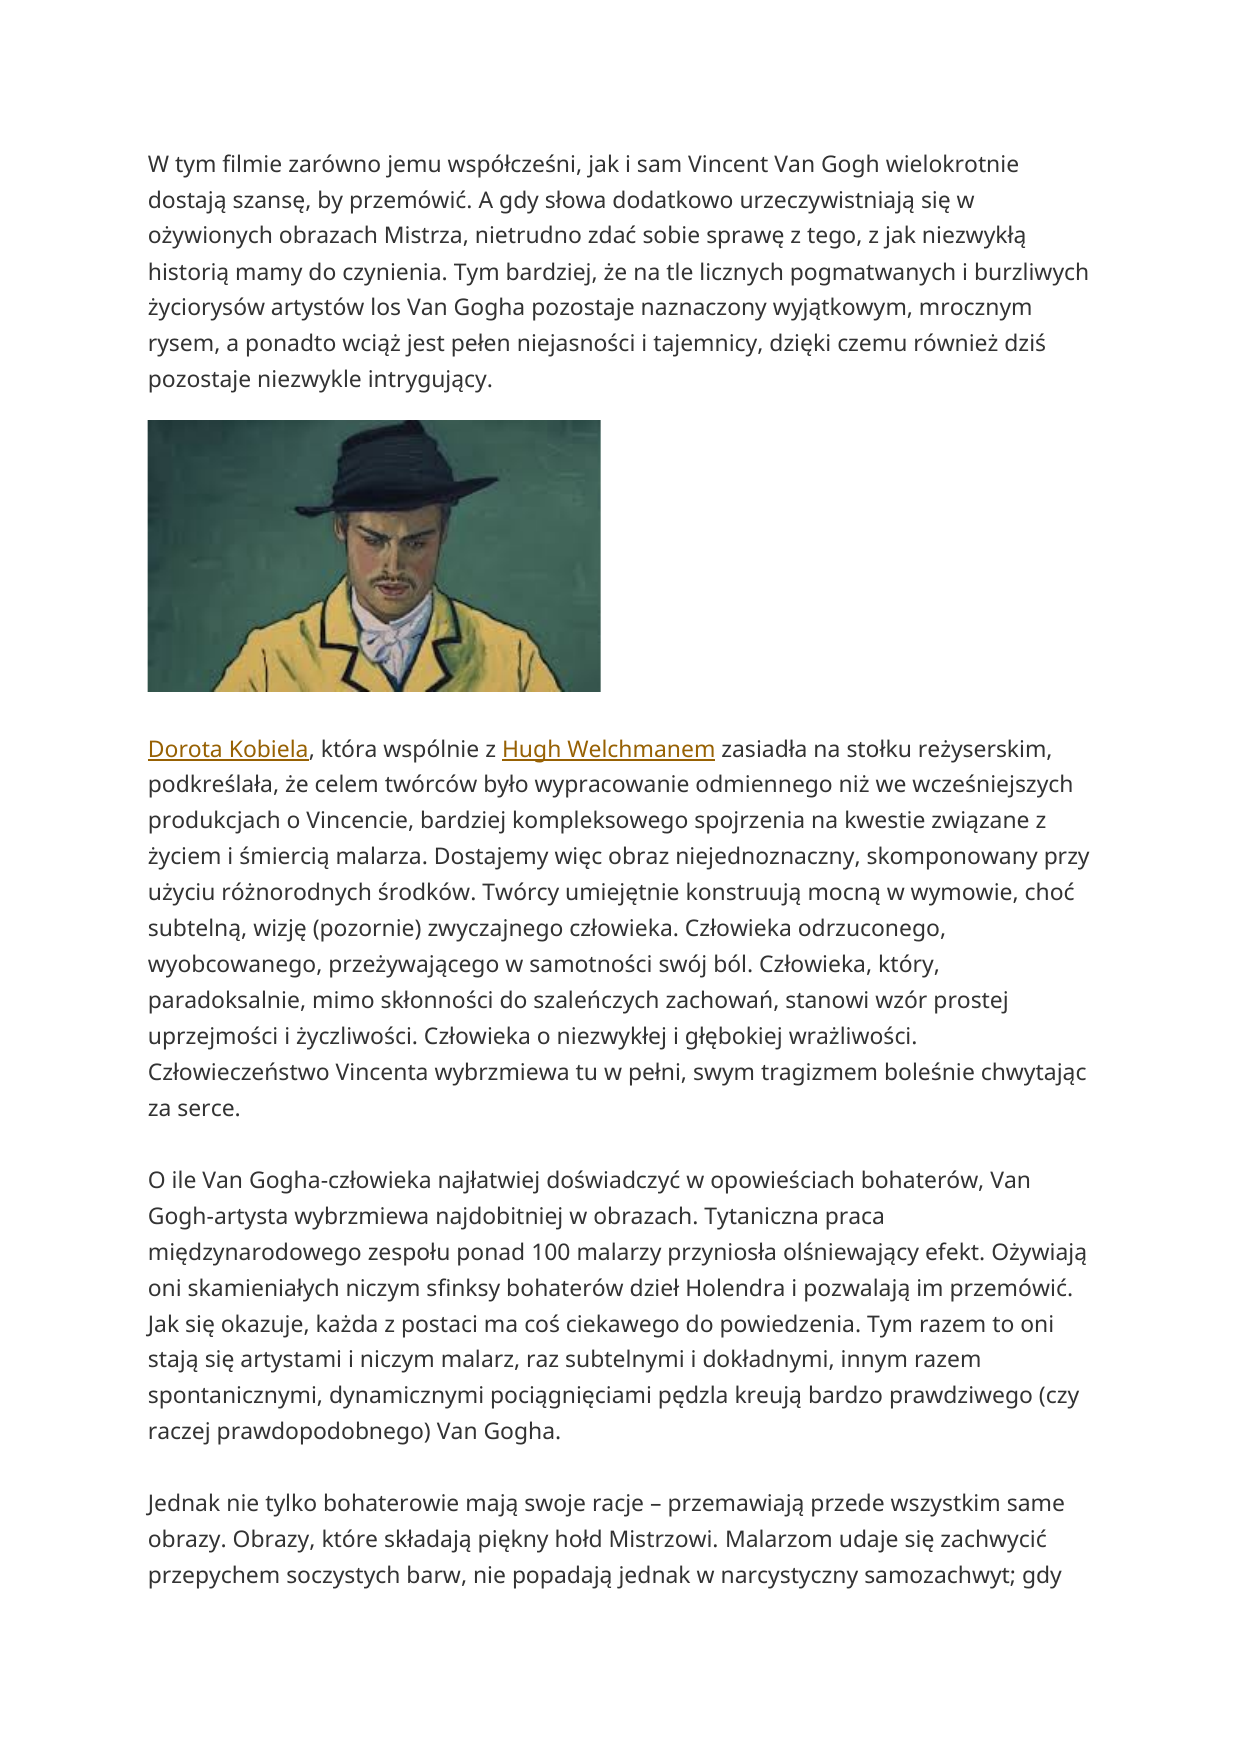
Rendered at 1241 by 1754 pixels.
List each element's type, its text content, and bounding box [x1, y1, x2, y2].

text Dorota Kobiela, która wspólnie z Hugh Welchmanem zasiadła na stołku reżyserskim, podkreślała, że celem twórców było wypracowanie odmiennego niż we wcześniejszych produkcjach o Vincencie, bardziej kompleksowego spojrzenia na kwestie związane z życiem i śmiercią malarza. Dostajemy więc obraz niejednoznaczny, skomponowany przy użyciu różnorodnych środków. Twórcy umiejętnie konstruują mocną w wymowie, choć subtelną, wizję (pozornie) zwyczajnego człowieka. Człowieka odrzuconego, wyobcowanego, przeżywającego w samotności swój ból. Człowieka, który, paradoksalnie, mimo skłonności do szaleńczych zachowań, stanowi wzór prostej uprzejmości i życzliwości. Człowieka o niezwykłej i głębokiej wrażliwości. Człowieczeństwo Vincenta wybrzmiewa tu w pełni, swym tragizmem boleśnie chwytając za serce. O ile Van Gogha-człowieka najłatwiej doświadczyć w opowieściach bohaterów, Van Gogh-artysta wybrzmiewa najdobitniej w obrazach. Tytaniczna praca międzynarodowego zespołu ponad 100 malarzy przyniosła olśniewający efekt. Ożywiają oni skamieniałych niczym sfinksy bohaterów dzieł Holendra i pozwalają im przemówić. Jak się okazuje, każda z postaci ma coś ciekawego do powiedzenia. Tym razem to oni stają się artystami i niczym malarz, raz subtelnymi i dokładnymi, innym razem spontanicznymi, dynamicznymi pociągnięciami pędzla kreują bardzo prawdziwego (czy raczej prawdopodobnego) Van Gogha. Jednak nie tylko bohaterowie mają swoje racje – przemawiają przede wszystkim same obrazy. Obrazy, które składają piękny hołd Mistrzowi. Malarzom udaje się zachwycić przepychem soczystych barw, nie popadają jednak w narcystyczny samozachwyt; gdy [148, 420, 1093, 1590]
text W tym filmie zarówno jemu współcześni, jak i sam Vincent Van Gogh wielokrotnie dostają szansę, by przemówić. A gdy słowa dodatkowo urzeczywistniają się w ożywionych obrazach Mistrza, nietrudno zdać sobie sprawę z tego, z jak niezwykłą historią mamy do czynienia. Tym bardziej, że na tle licznych pogmatwanych i burzliwych życiorysów artystów los Van Gogha pozostaje naznaczony wyjątkowym, mrocznym rysem, a ponadto wciąż jest pełen niejasności i tajemnicy, dzięki czemu również dziś pozostaje niezwykle intrygujący. [148, 148, 1093, 394]
